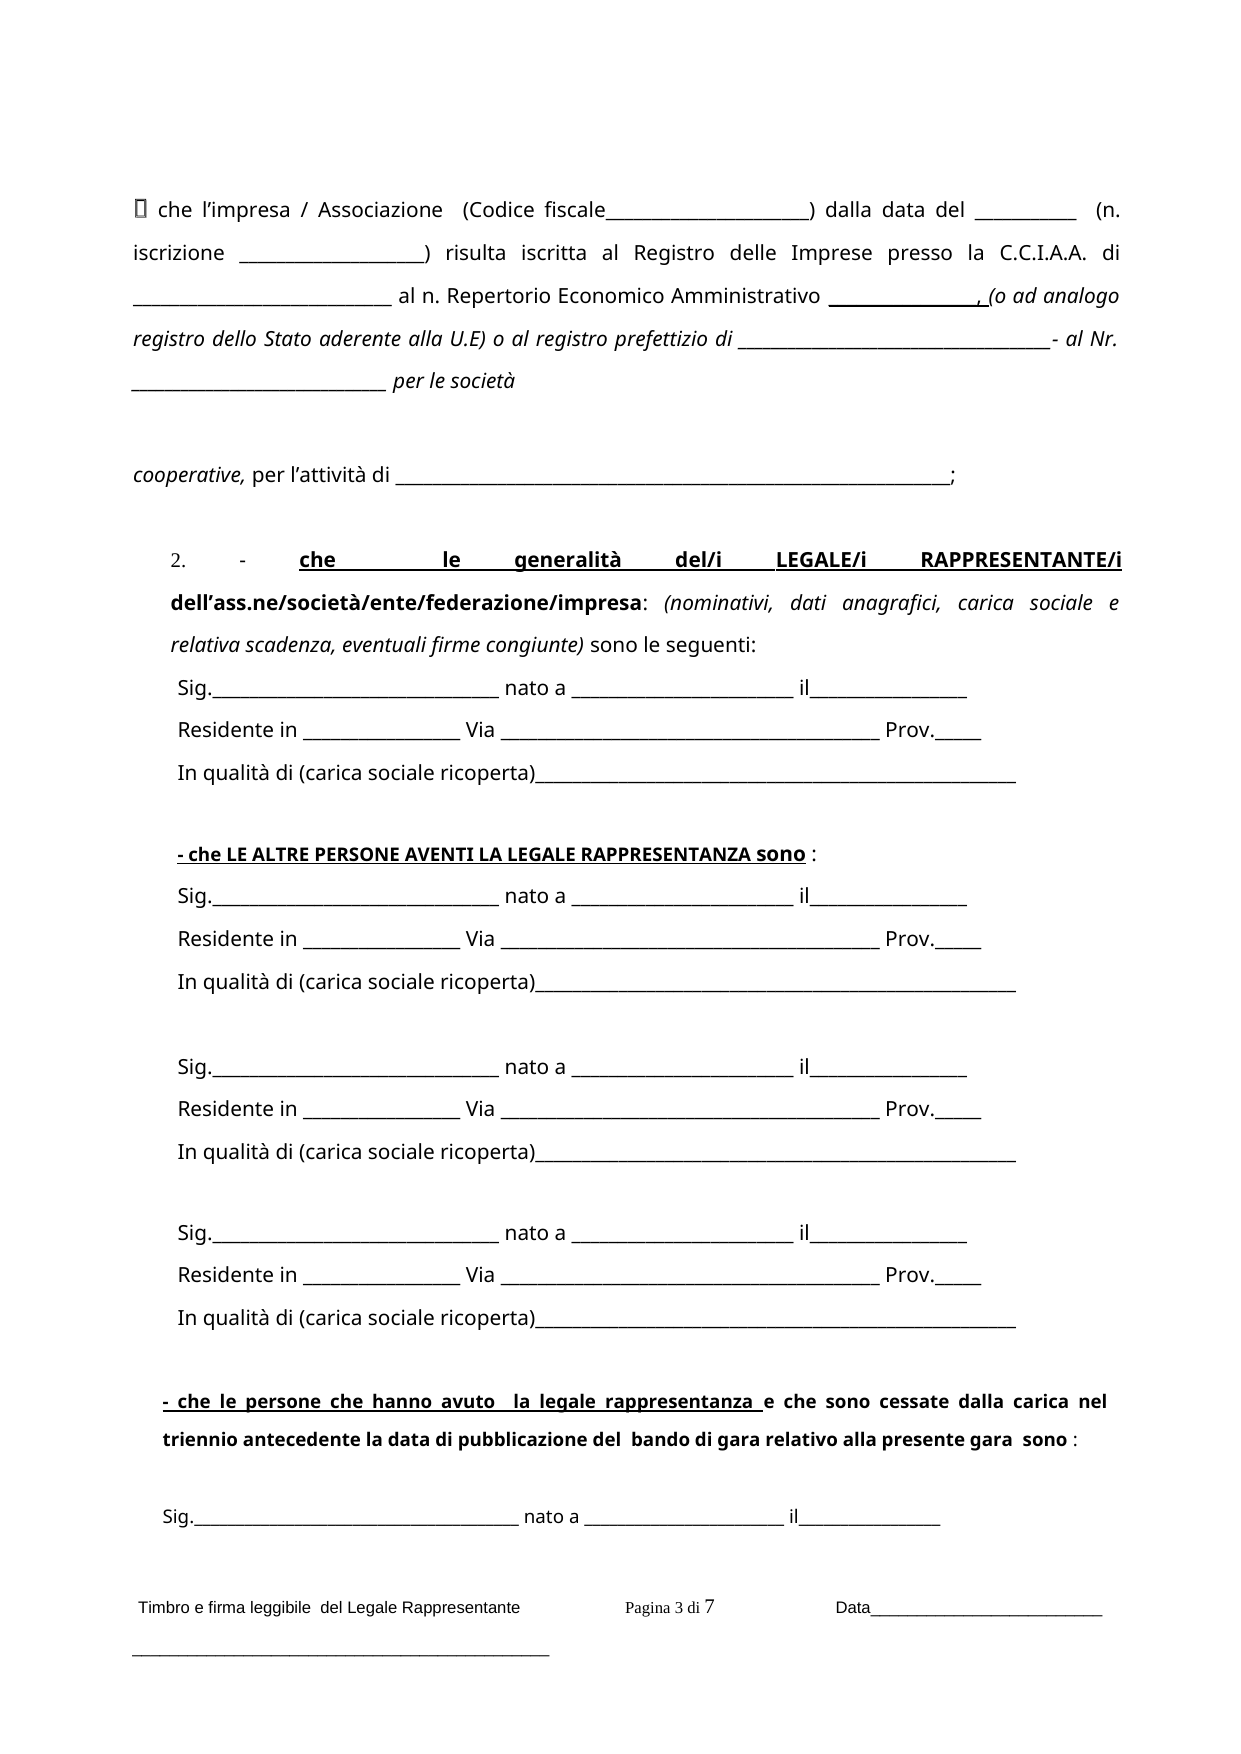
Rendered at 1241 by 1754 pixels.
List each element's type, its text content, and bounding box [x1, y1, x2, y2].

text In qualità di (carica sociale ricoperta)____________________________________________________ [177, 1137, 1122, 1166]
text Sig._______________________________ nato a ________________________ il_________________ [177, 1052, 1122, 1080]
list - che le generalità del/i legale/i rappresentante/i dell’ass.ne/società/ente/federazione/impresa: (nominativi, dati anagrafici, carica sociale e relativa scadenza, eventuali firme congiunte) sono le seguenti: [170, 545, 1122, 659]
text Sig._______________________________________ nato a ________________________ il_________________ [162, 1503, 1108, 1529]
text - che le altre persone aventi la legale rappresentanza sono : [177, 839, 1122, 867]
text Sig._______________________________ nato a ________________________ il_________________ [177, 882, 1122, 910]
text Sig._______________________________ nato a ________________________ il_________________ [177, 1218, 1122, 1246]
text cooperative, per l’attività di ____________________________________________________________; [133, 460, 1122, 488]
text Residente in _________________ Via _________________________________________ Prov._____ [177, 1094, 1122, 1123]
text  che l’impresa / Associazione (Codice fiscale______________________) dalla data del ___________ (n. iscrizione ____________________) risulta iscritta al Registro delle Imprese presso la C.C.I.A.A. di ____________________________ al n. Repertorio Economico Amministrativo ________________, (o ad analogo registro dello Stato aderente alla U.E) o al registro prefettizio di ______________________________________- al Nr. _______________________________ per le società [133, 190, 1122, 395]
text Residente in _________________ Via _________________________________________ Prov._____ [177, 1261, 1122, 1289]
text In qualità di (carica sociale ricoperta)____________________________________________________ [177, 967, 1122, 995]
text Residente in _________________ Via _________________________________________ Prov._____ [177, 924, 1122, 953]
text In qualità di (carica sociale ricoperta)____________________________________________________ [177, 1303, 1122, 1332]
text Sig._______________________________ nato a ________________________ il_________________ [177, 673, 1122, 701]
text Residente in _________________ Via _________________________________________ Prov._____ [177, 716, 1122, 744]
text In qualità di (carica sociale ricoperta)____________________________________________________ [177, 758, 1122, 787]
text - che le persone che hanno avuto la legale rappresentanza e che sono cessate dalla carica nel triennio antecedente la data di pubblicazione del bando di gara relativo alla presente gara sono : [162, 1388, 1108, 1452]
